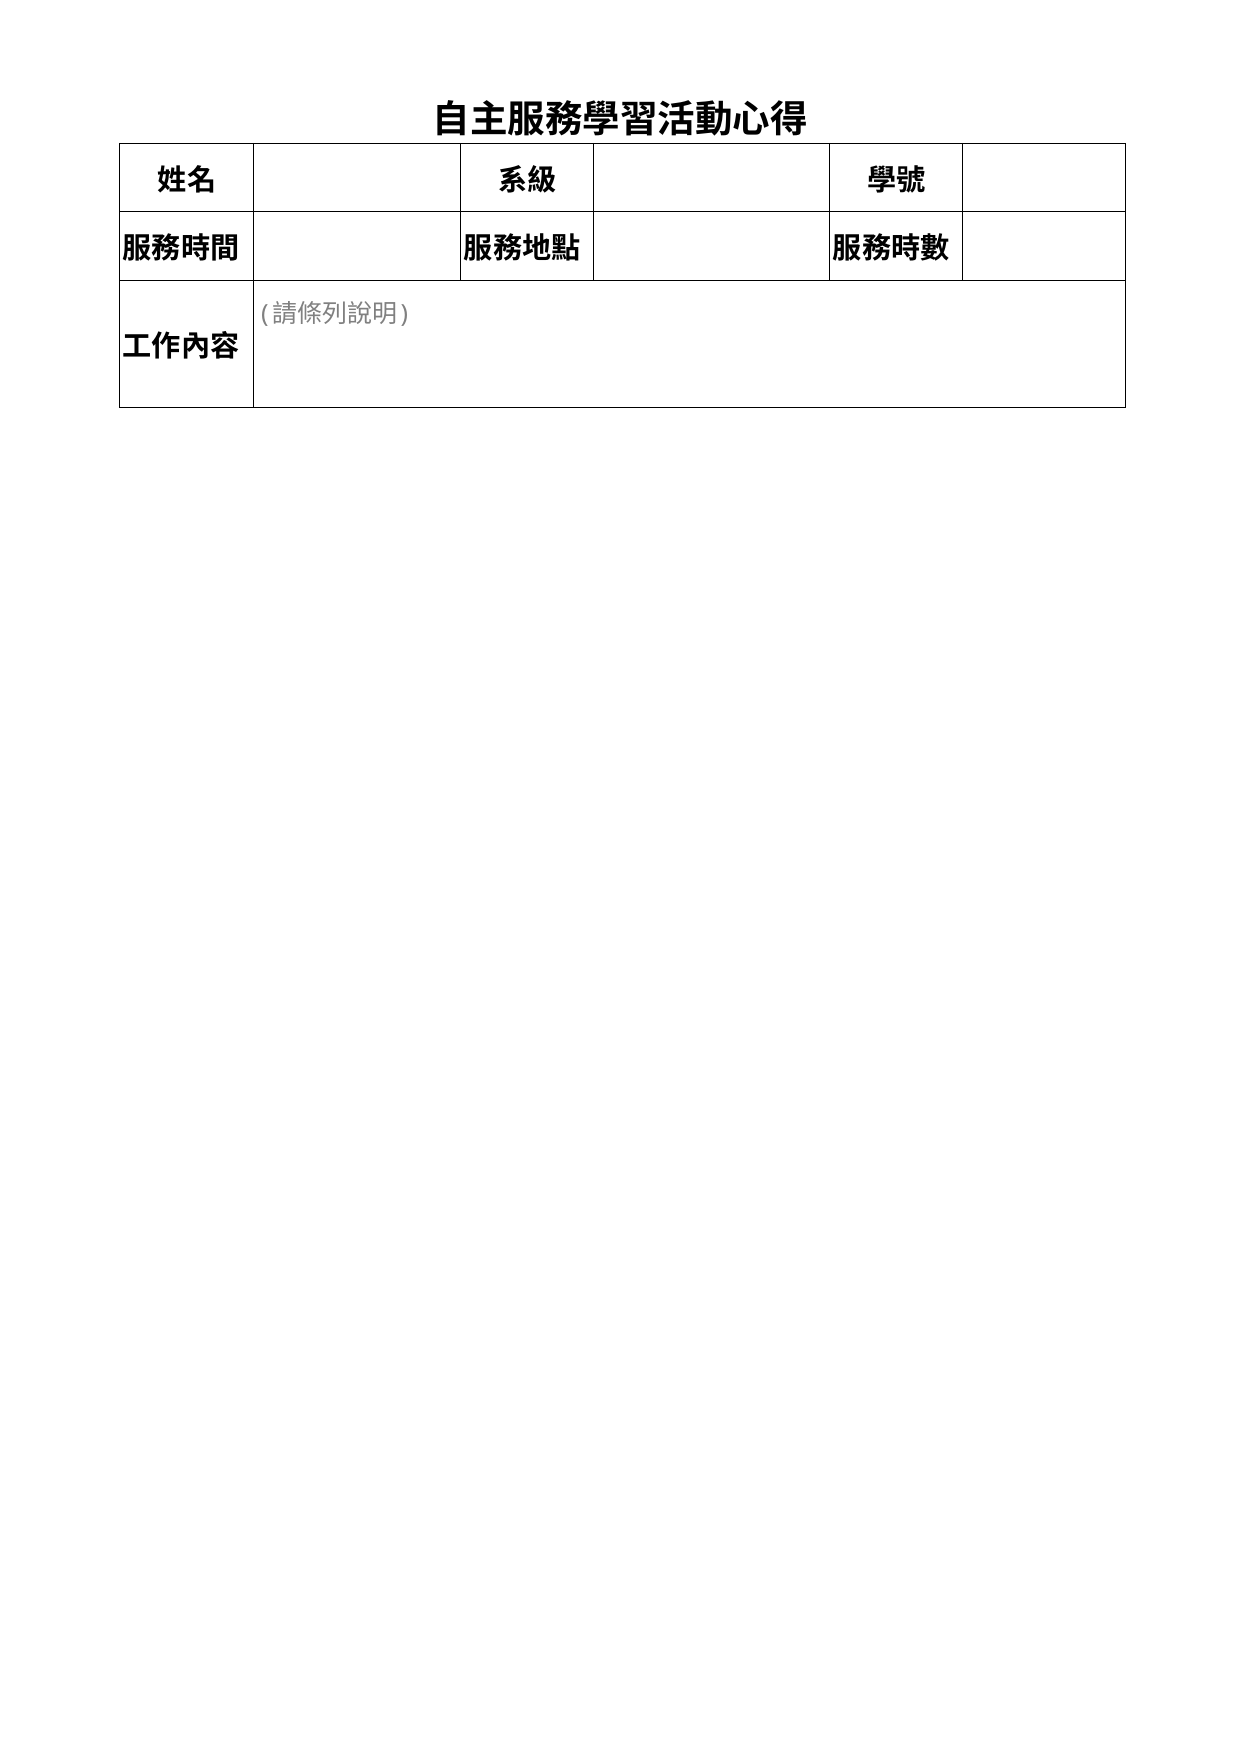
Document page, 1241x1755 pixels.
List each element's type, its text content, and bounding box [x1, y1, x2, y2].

table_header 系級 [461, 144, 593, 211]
table_header 姓名 [120, 144, 253, 211]
table_cell 工作內容 [120, 281, 253, 407]
table_header 學號 [830, 144, 962, 211]
text 自主服務學習活動心得 [118, 89, 1122, 143]
table_header [963, 144, 1125, 211]
table_cell [594, 212, 829, 279]
table_header [594, 144, 829, 211]
table_cell (請條列說明) [254, 281, 1125, 407]
table_header [254, 144, 460, 211]
table_cell [254, 212, 460, 279]
table_cell 服務地點 [461, 212, 593, 279]
table_cell [963, 212, 1125, 279]
table_cell 服務時數 [830, 212, 962, 279]
table_cell 服務時間 [120, 212, 253, 279]
